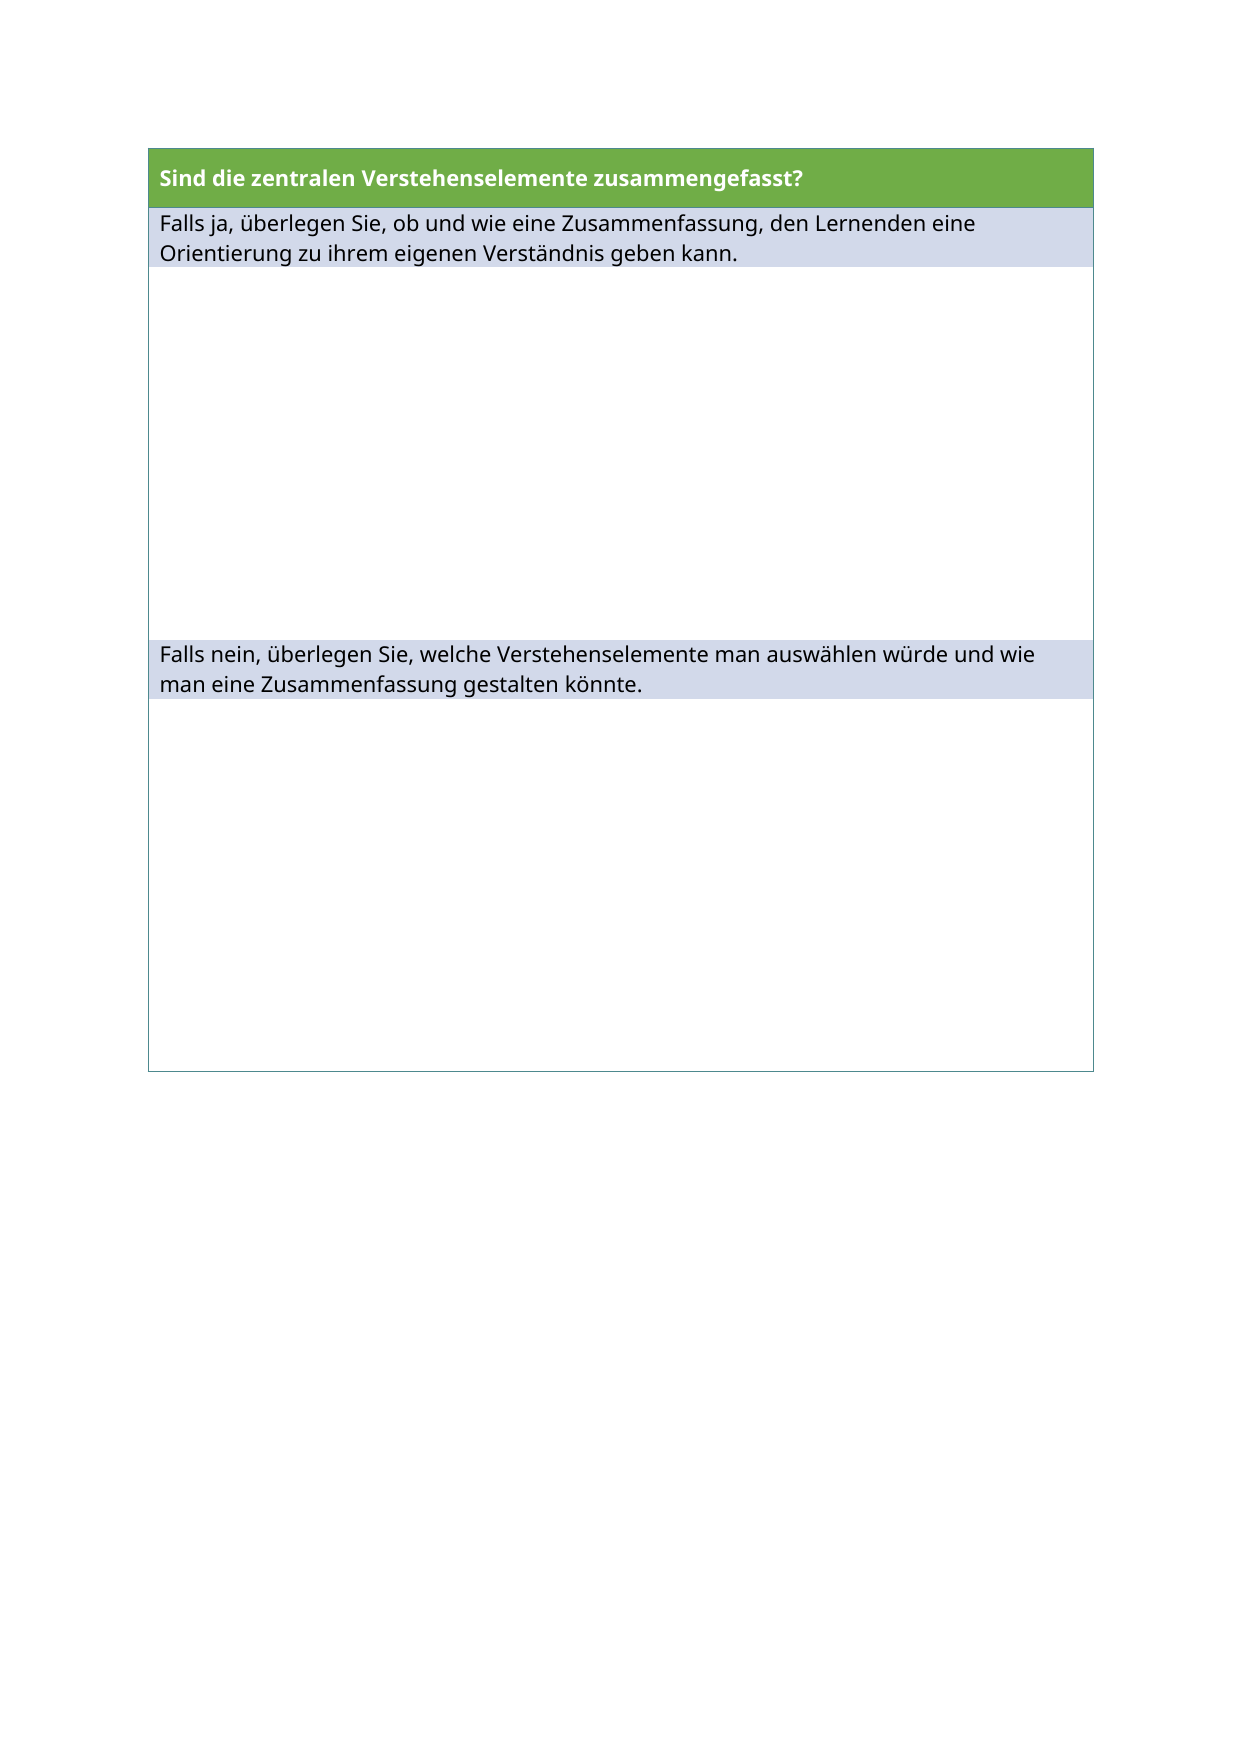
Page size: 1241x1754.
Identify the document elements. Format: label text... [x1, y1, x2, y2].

table_cell [149, 699, 1093, 1071]
table_cell [149, 267, 1093, 639]
table_cell Falls ja, überlegen Sie, ob und wie eine Zusammenfassung, den Lernenden eine Orientierung zu ihrem eigenen Verständnis geben kann. [149, 208, 1093, 267]
table_header Sind die zentralen Verstehenselemente zusammengefasst? [149, 149, 1093, 207]
table_cell Falls nein, überlegen Sie, welche Verstehenselemente man auswählen würde und wie man eine Zusammenfassung gestalten könnte. [149, 640, 1093, 699]
